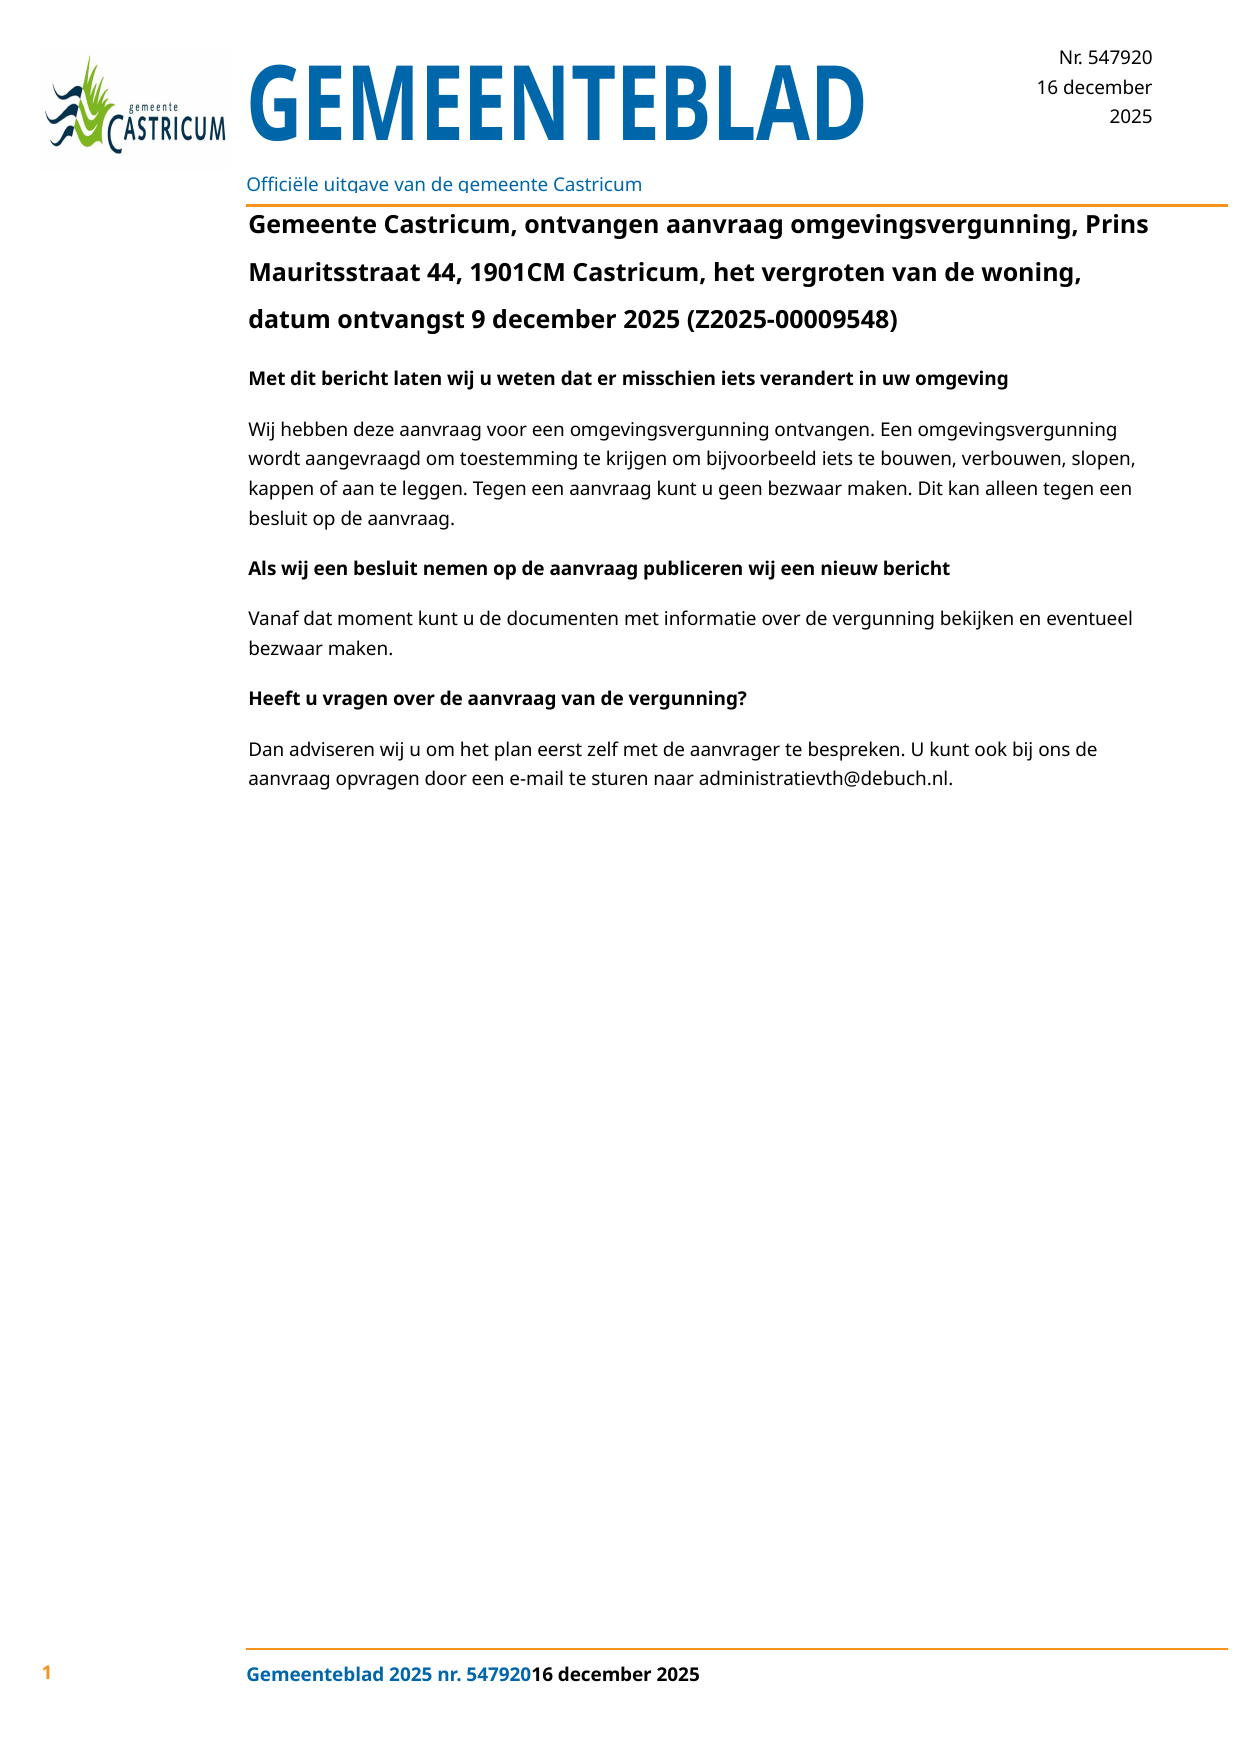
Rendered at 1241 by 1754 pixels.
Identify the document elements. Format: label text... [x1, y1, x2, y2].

text Met dit bericht laten wij u weten dat er misschien iets verandert in uw omgeving [248, 366, 1152, 391]
text Vanaf dat moment kunt u de documenten met informatie over de vergunning bekijken en eventueel bezwaar maken. [248, 606, 1152, 661]
text Wij hebben deze aanvraag voor een omgevingsvergunning ontvangen. Een omgevingsvergunning wordt aangevraagd om toestemming te krijgen om bijvoorbeeld iets te bouwen, verbouwen, slopen, kappen of aan te leggen. Tegen een aanvraag kunt u geen bezwaar maken. Dit kan alleen tegen een besluit op de aanvraag. [248, 416, 1152, 530]
picture [41, 47, 231, 172]
text Gemeente Castricum, ontvangen aanvraag omgevingsvergunning, Prins Mauritsstraat 44, 1901CM Castricum, het vergroten van de woning, datum ontvangst 9 december 2025 (Z2025-00009548) [248, 207, 1152, 336]
text Heeft u vragen over de aanvraag van de vergunning? [248, 686, 1152, 711]
text Dan adviseren wij u om het plan eerst zelf met de aanvrager te bespreken. U kunt ook bij ons de aanvraag opvragen door een e-mail te sturen naar administratievth@debuch.nl. [248, 736, 1152, 791]
text Als wij een besluit nemen op de aanvraag publiceren wij een nieuw bericht [248, 555, 1152, 581]
